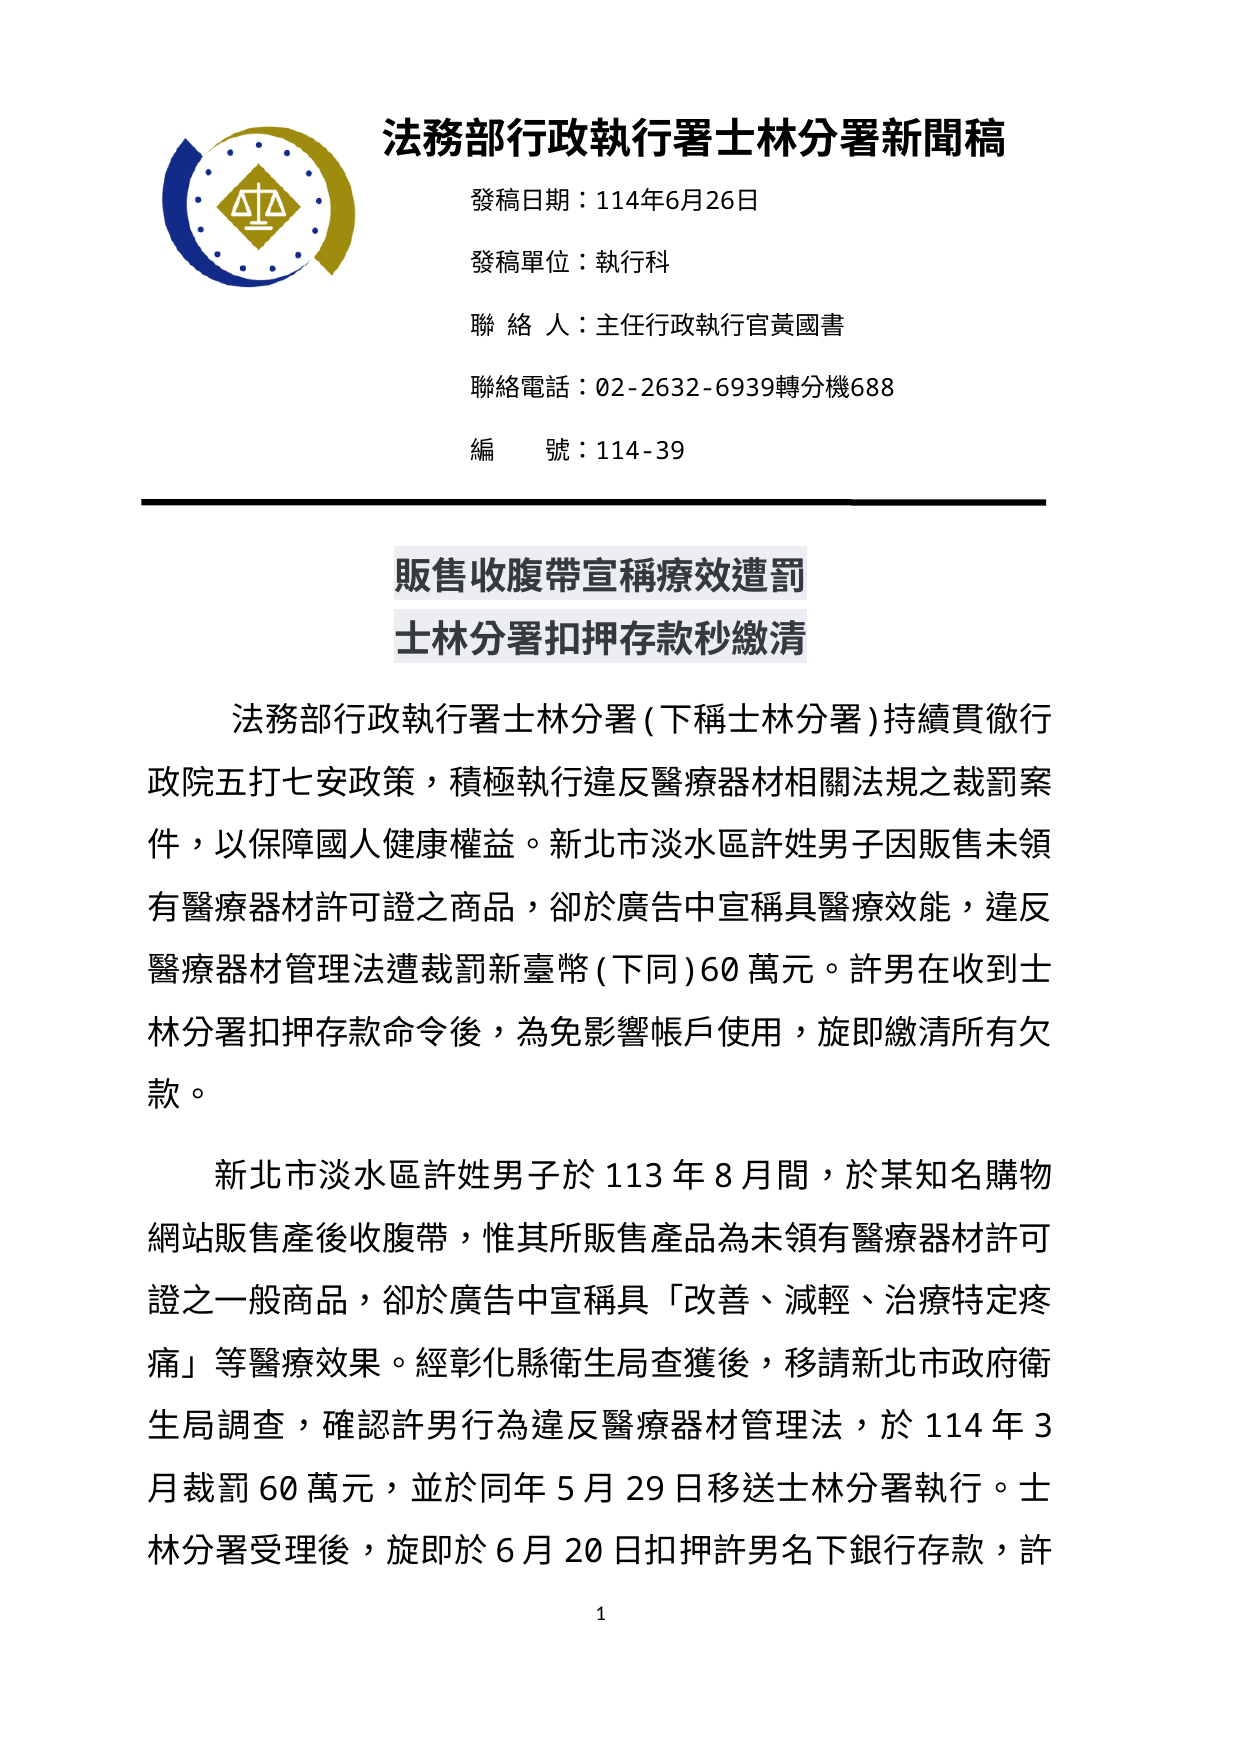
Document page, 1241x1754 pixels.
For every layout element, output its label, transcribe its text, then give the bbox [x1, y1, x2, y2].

text 販售收腹帶宣稱療效遭罰 [148, 532, 1053, 594]
text 法務部行政執行署士林分署(下稱士林分署)持續貫徹行政院五打七安政策，積極執行違反醫療器材相關法規之裁罰案件，以保障國人健康權益。新北市淡水區許姓男子因販售未領有醫療器材許可證之商品，卻於廣告中宣稱具醫療效能，違反醫療器材管理法遭裁罰新臺幣(下同)60萬元。許男在收到士林分署扣押存款命令後，為免影響帳戶使用，旋即繳清所有欠款。 [148, 675, 1053, 1113]
text 發稿日期：114年6月26日 [470, 157, 1053, 219]
text 新北市淡水區許姓男子於113年8月間，於某知名購物網站販售產後收腹帶，惟其所販售產品為未領有醫療器材許可證之一般商品，卻於廣告中宣稱具「改善、減輕、治療特定疼痛」等醫療效果。經彰化縣衛生局查獲後，移請新北市政府衛生局調查，確認許男行為違反醫療器材管理法，於114年3月裁罰60萬元，並於同年5月29日移送士林分署執行。士林分署受理後，旋即於6月20日扣押許男名下銀行存款，許男發現帳戶遭凍結後，立即聯繫士林分署，表示急需資金動用。嗣在執行人員耐心溝通及積極協助下，遂於6月24日繳清全數罰鍰，順利解除銀行帳戶凍結。 [148, 1132, 1053, 1569]
text 聯 絡 人：主任行政執行官黃國書 [470, 282, 1053, 344]
text 士林分署扣押存款秒繳清 [148, 594, 1053, 657]
text 發稿單位：執行科 [470, 219, 1053, 282]
text 聯絡電話：02-2632-6939轉分機688 [470, 344, 1053, 407]
text 法務部行政執行署士林分署新聞稿 [381, 94, 1053, 157]
text 編 號：114-39 [470, 407, 1053, 469]
